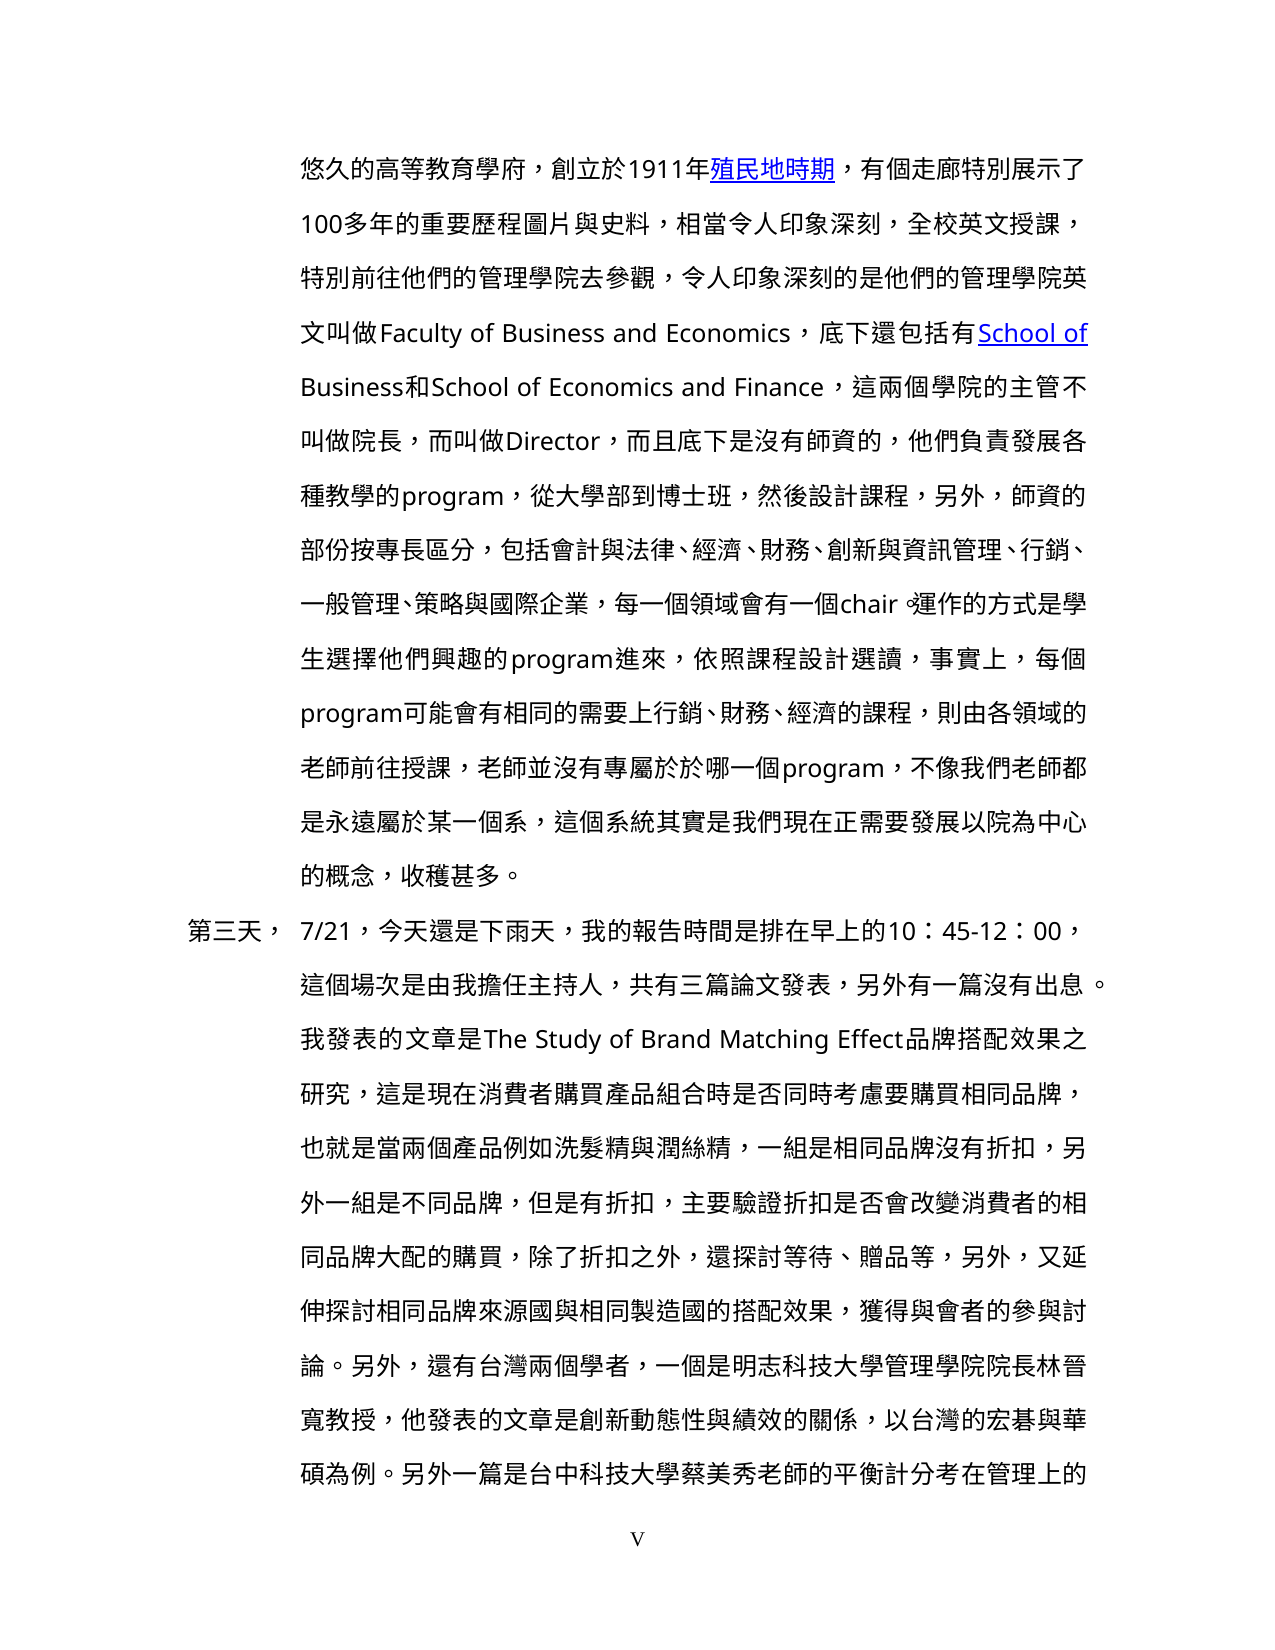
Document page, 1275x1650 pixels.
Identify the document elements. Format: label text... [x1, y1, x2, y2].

list 7/20，一大早天氣就傾盆大雨，整天都是下著雨，因為這一天還沒有報告，抽空到香港大學去逛逛，這是香港最古老的大學，位在香港島西邊的薄扶林，建在山坡上，都要靠升降梯來行動，香港大學是香港歷史最悠久的高等教育學府，創立於1911年殖民地時期，有個走廊特別展示了100多年的重要歷程圖片與史料，相當令人印象深刻，全校英文授課，特別前往他們的管理學院去參觀，令人印象深刻的是他們的管理學院英文叫做Faculty of Business and Economics，底下還包括有School of Business和School of Economics and Finance，這兩個學院的主管不叫做院長，而叫做Director，而且底下是沒有師資的，他們負責發展各種教學的program，從大學部到博士班，然後設計課程，另外，師資的部份按專長區分，包括會計與法律、經濟、財務、創新與資訊管理、行銷、一般管理、策略與國際企業，每一個領域會有一個chair。運作的方式是學生選擇他們興趣的program進來，依照課程設計選讀，事實上，每個program可能會有相同的需要上行銷、財務、經濟的課程，則由各領域的老師前往授課，老師並沒有專屬於於哪一個program，不像我們老師都是永遠屬於某一個系，這個系統其實是我們現在正需要發展以院為中心的概念，收穫甚多。 [187, 150, 1087, 893]
list 7/21，今天還是下雨天，我的報告時間是排在早上的10：45-12：00，這個場次是由我擔任主持人，共有三篇論文發表，另外有一篇沒有出息。我發表的文章是The Study of Brand Matching Effect品牌搭配效果之研究，這是現在消費者購買產品組合時是否同時考慮要購買相同品牌，也就是當兩個產品例如洗髮精與潤絲精，一組是相同品牌沒有折扣，另外一組是不同品牌，但是有折扣，主要驗證折扣是否會改變消費者的相同品牌大配的購買，除了折扣之外，還探討等待、贈品等，另外，又延伸探討相同品牌來源國與相同製造國的搭配效果，獲得與會者的參與討論。另外，還有台灣兩個學者，一個是明志科技大學管理學院院長林晉寬教授，他發表的文章是創新動態性與績效的關係，以台灣的宏碁與華碩為例。另外一篇是台中科技大學蔡美秀老師的平衡計分考在管理上的應用，以台灣的沙龍美髮產業為例，蔡老師因為臨時有事，改由李春安教授幫忙宣讀。 [187, 911, 1087, 1491]
